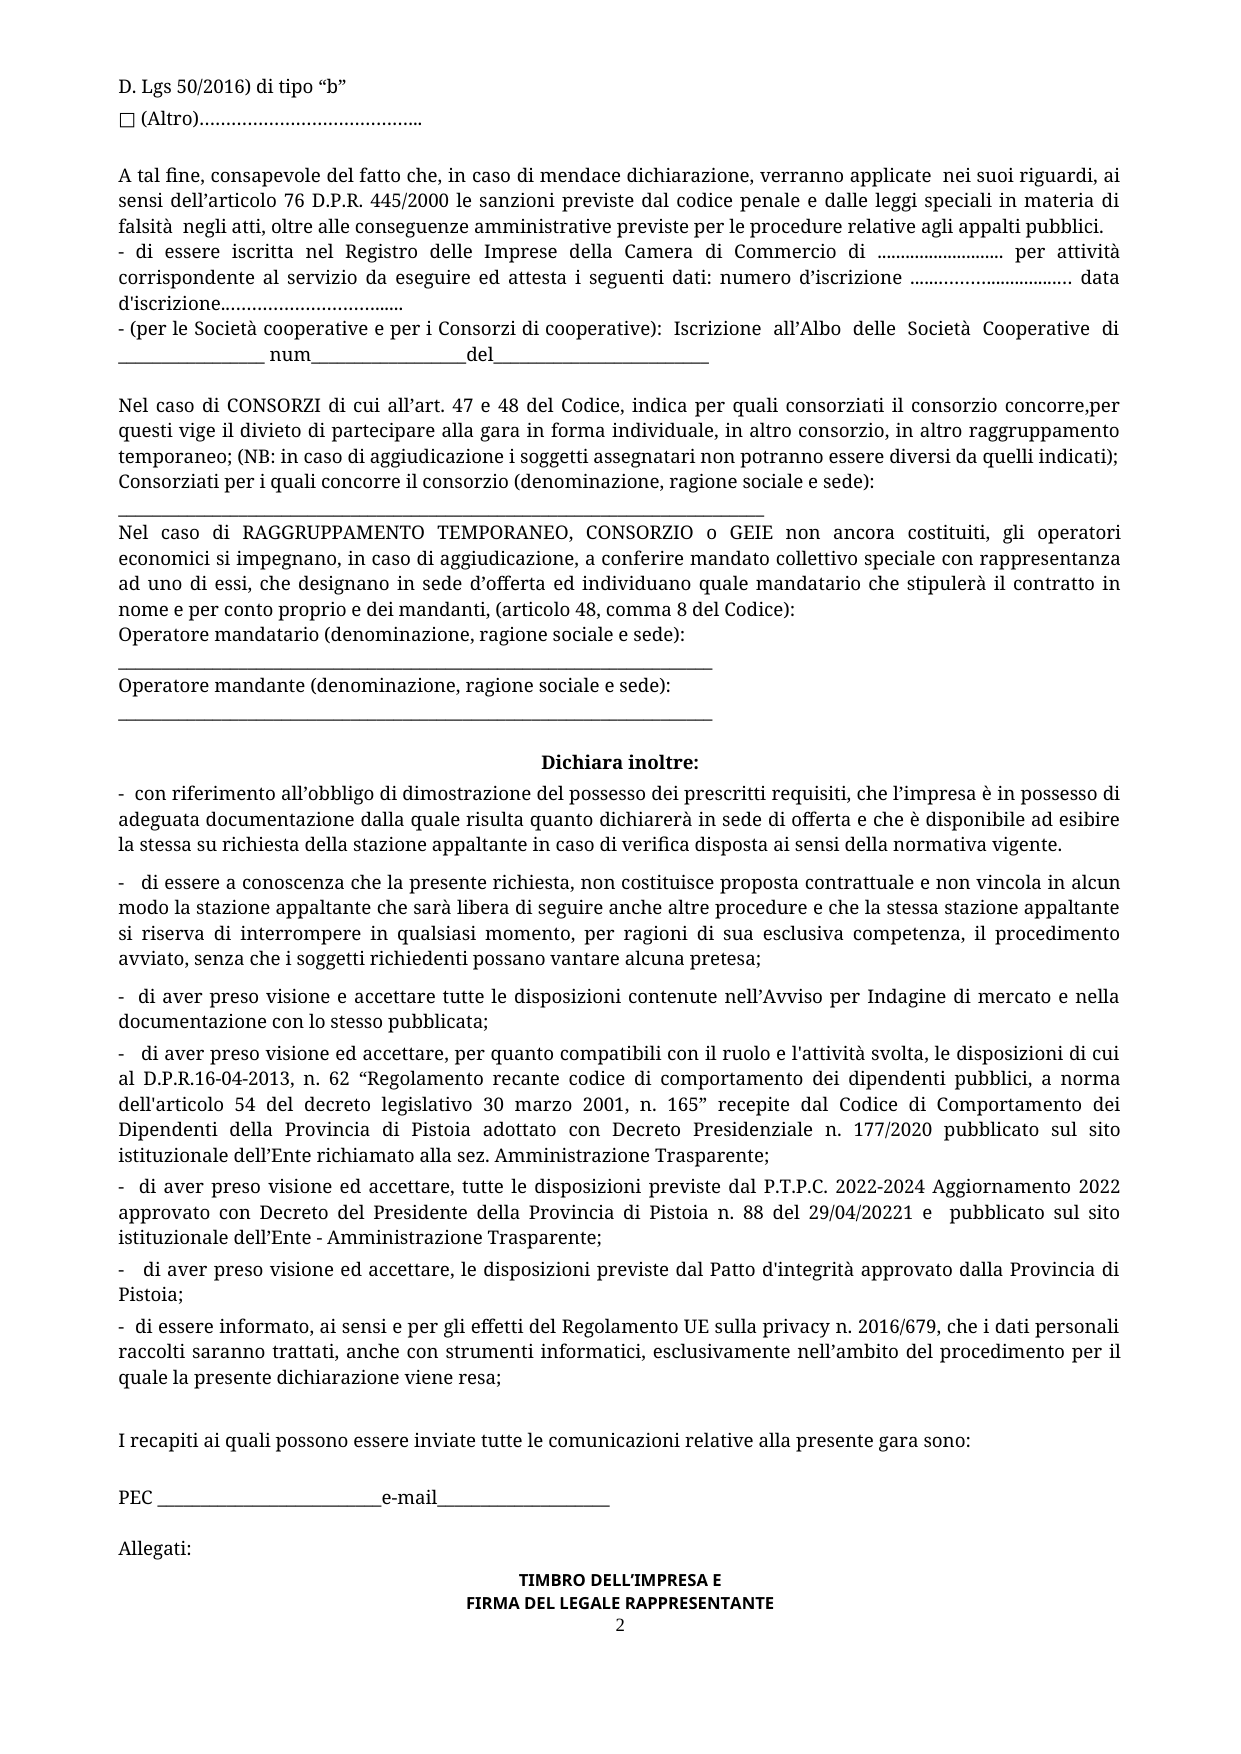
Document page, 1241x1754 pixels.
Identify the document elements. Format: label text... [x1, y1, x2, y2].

text - con riferimento all’obbligo di dimostrazione del possesso dei prescritti requisiti, che l’impresa è in possesso di adeguata documentazione dalla quale risulta quanto dichiarerà in sede di offerta e che è disponibile ad esibire la stessa su richiesta della stazione appaltante in caso di verifica disposta ai sensi della normativa vigente. [118, 781, 1122, 857]
text _____________________________________________________________________ [118, 647, 1122, 673]
text Nel caso di RAGGRUPPAMENTO TEMPORANEO, CONSORZIO o GEIE non ancora costituiti, gli operatori economici si impegnano, in caso di aggiudicazione, a conferire mandato collettivo speciale con rappresentanza ad uno di essi, che designano in sede d’offerta ed individuano quale mandatario che stipulerà il contratto in nome e per conto proprio e dei mandanti, (articolo 48, comma 8 del Codice): [118, 519, 1122, 622]
text Consorziati per i quali concorre il consorzio (denominazione, ragione sociale e sede): [118, 468, 1122, 494]
text Operatore mandatario (denominazione, ragione sociale e sede): [118, 622, 1122, 647]
text - di essere a conoscenza che la presente richiesta, non costituisce proposta contrattuale e non vincola in alcun modo la stazione appaltante che sarà libera di seguire anche altre procedure e che la stessa stazione appaltante si riserva di interrompere in qualsiasi momento, per ragioni di sua esclusiva competenza, il procedimento avviato, senza che i soggetti richiedenti possano vantare alcuna pretesa; [118, 869, 1122, 971]
text ___________________________________________________________________________ [118, 494, 1122, 519]
text I recapiti ai quali possono essere inviate tutte le comunicazioni relative alla presente gara sono: [118, 1427, 1122, 1453]
text Allegati: [118, 1535, 1122, 1561]
text - di essere iscritta nel Registro delle Imprese della Camera di Commercio di ........................... per attività corrispondente al servizio da eseguire ed attesta i seguenti dati: numero d’iscrizione ......………...............… data d'iscrizione..………………………...... [118, 239, 1122, 315]
text Operatore mandante (denominazione, ragione sociale e sede): [118, 673, 1122, 698]
text D. Lgs 50/2016) di tipo “b” [118, 74, 1122, 99]
text - di aver preso visione ed accettare, tutte le disposizioni previste dal P.T.P.C. 2022-2024 Aggiornamento 2022 approvato con Decreto del Presidente della Provincia di Pistoia n. 88 del 29/04/20221 e pubblicato sul sito istituzionale dell’Ente - Amministrazione Trasparente; [118, 1174, 1122, 1250]
text □ (Altro)…………………………………... [118, 105, 1122, 131]
text PEC __________________________e-mail____________________ [118, 1484, 1122, 1509]
text - di aver preso visione e accettare tutte le disposizioni contenute nell’Avviso per Indagine di mercato e nella documentazione con lo stesso pubblicata; [118, 983, 1122, 1034]
text - di essere informato, ai sensi e per gli effetti del Regolamento UE sulla privacy n. 2016/679, che i dati personali raccolti saranno trattati, anche con strumenti informatici, esclusivamente nell’ambito del procedimento per il quale la presente dichiarazione viene resa; [118, 1313, 1122, 1390]
text - (per le Società cooperative e per i Consorzi di cooperative): Iscrizione all’Albo delle Società Cooperative di _________________ num__________________del_________________________ [118, 315, 1122, 366]
text Dichiara inoltre: [118, 749, 1122, 775]
text - di aver preso visione ed accettare, le disposizioni previste dal Patto d'integrità approvato dalla Provincia di Pistoia; [118, 1256, 1122, 1307]
text Nel caso di CONSORZI di cui all’art. 47 e 48 del Codice, indica per quali consorziati il consorzio concorre,per questi vige il divieto di partecipare alla gara in forma individuale, in altro consorzio, in altro raggruppamento temporaneo; (NB: in caso di aggiudicazione i soggetti assegnatari non potranno essere diversi da quelli indicati); [118, 392, 1122, 468]
text _____________________________________________________________________ [118, 698, 1122, 724]
text - di aver preso visione ed accettare, per quanto compatibili con il ruolo e l'attività svolta, le disposizioni di cui al D.P.R.16-04-2013, n. 62 “Regolamento recante codice di comportamento dei dipendenti pubblici, a norma dell'articolo 54 del decreto legislativo 30 marzo 2001, n. 165” recepite dal Codice di Comportamento dei Dipendenti della Provincia di Pistoia adottato con Decreto Presidenziale n. 177/2020 pubblicato sul sito istituzionale dell’Ente richiamato alla sez. Amministrazione Trasparente; [118, 1040, 1122, 1168]
text A tal fine, consapevole del fatto che, in caso di mendace dichiarazione, verranno applicate nei suoi riguardi, ai sensi dell’articolo 76 D.P.R. 445/2000 le sanzioni previste dal codice penale e dalle leggi speciali in materia di falsità negli atti, oltre alle conseguenze amministrative previste per le procedure relative agli appalti pubblici. [118, 162, 1122, 239]
